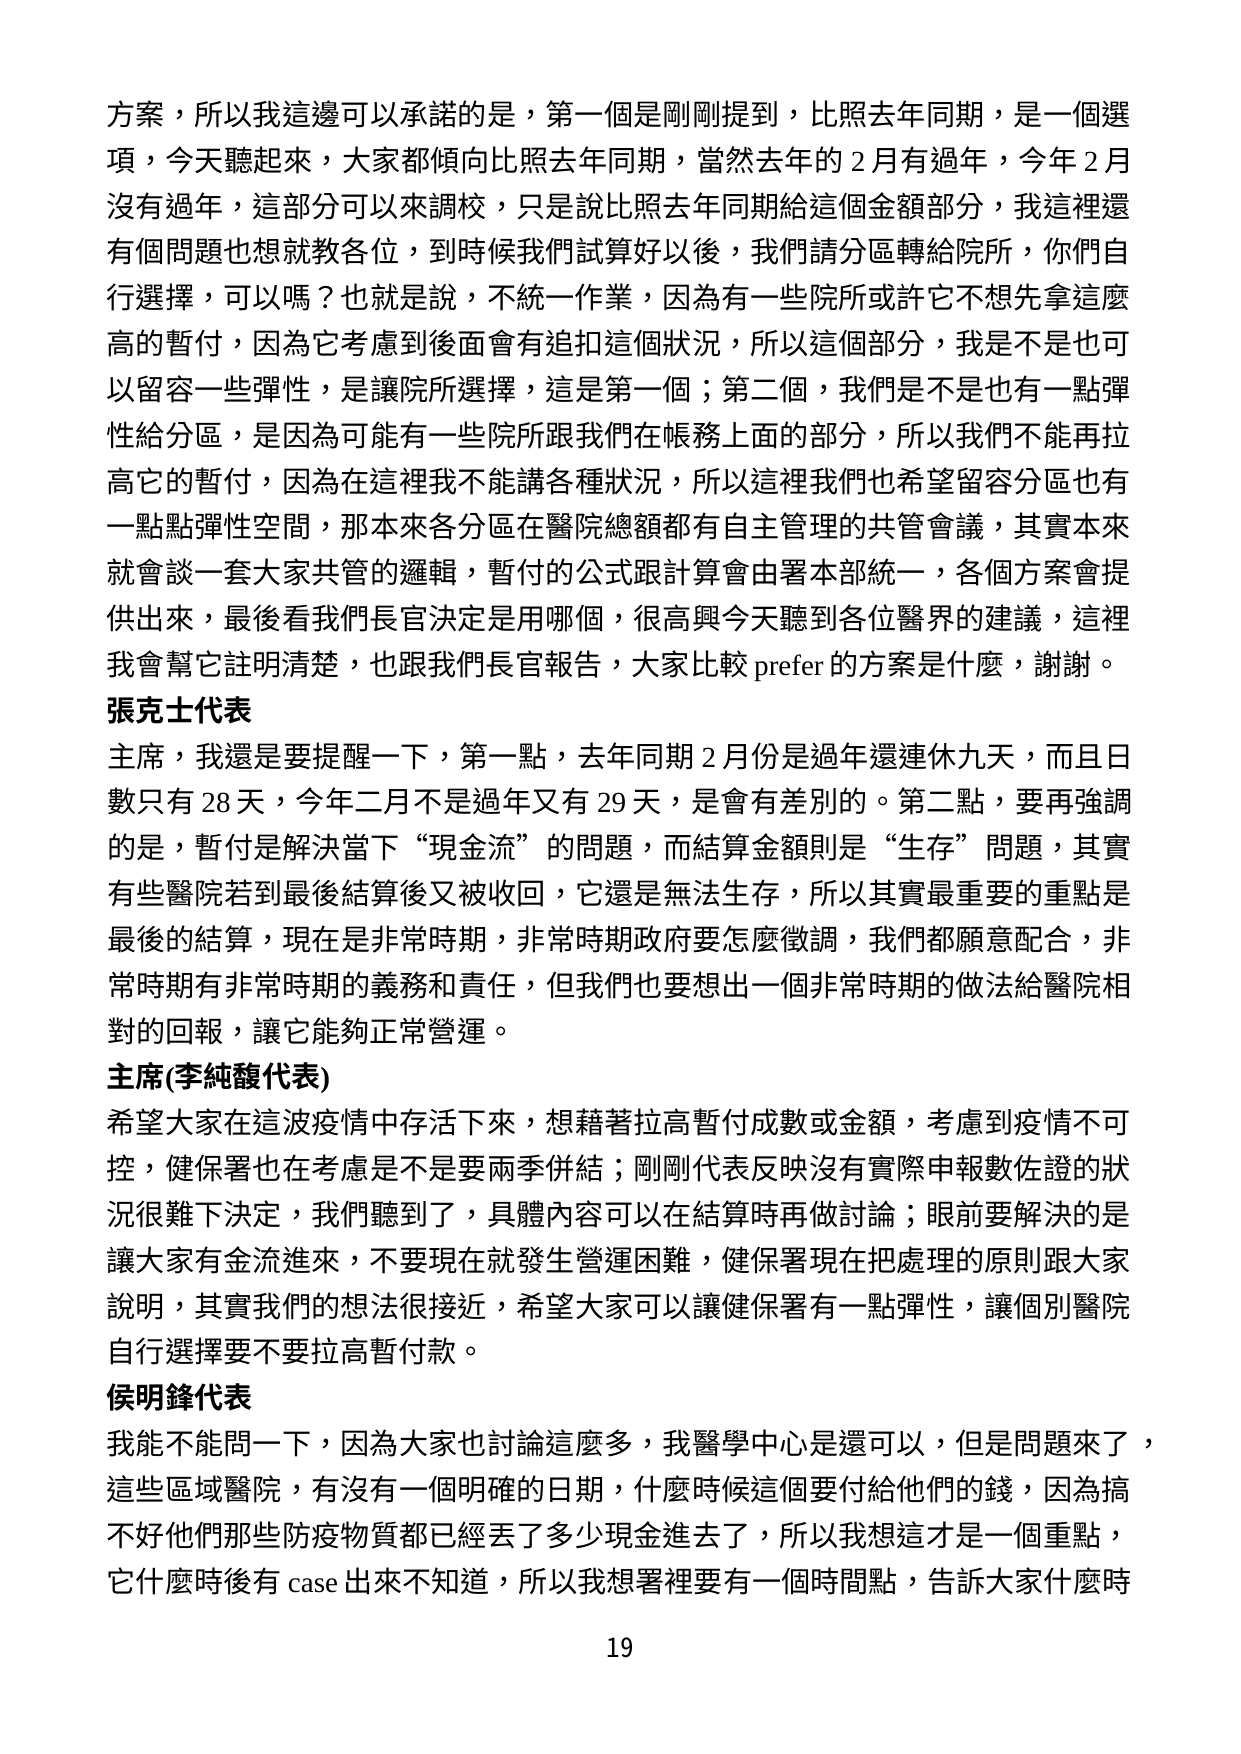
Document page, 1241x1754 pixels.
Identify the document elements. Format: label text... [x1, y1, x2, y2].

text 方案，所以我這邊可以承諾的是，第一個是剛剛提到，比照去年同期，是一個選項，今天聽起來，大家都傾向比照去年同期，當然去年的2月有過年，今年2月沒有過年，這部分可以來調校，只是說比照去年同期給這個金額部分，我這裡還有個問題也想就教各位，到時候我們試算好以後，我們請分區轉給院所，你們自行選擇，可以嗎？也就是說，不統一作業，因為有一些院所或許它不想先拿這麼高的暫付，因為它考慮到後面會有追扣這個狀況，所以這個部分，我是不是也可以留容一些彈性，是讓院所選擇，這是第一個；第二個，我們是不是也有一點彈性給分區，是因為可能有一些院所跟我們在帳務上面的部分，所以我們不能再拉高它的暫付，因為在這裡我不能講各種狀況，所以這裡我們也希望留容分區也有一點點彈性空間，那本來各分區在醫院總額都有自主管理的共管會議，其實本來就會談一套大家共管的邏輯，暫付的公式跟計算會由署本部統一，各個方案會提供出來，最後看我們長官決定是用哪個，很高興今天聽到各位醫界的建議，這裡我會幫它註明清楚，也跟我們長官報告，大家比較prefer的方案是什麼，謝謝。 [106, 89, 1134, 684]
text 希望大家在這波疫情中存活下來，想藉著拉高暫付成數或金額，考慮到疫情不可控，健保署也在考慮是不是要兩季併結；剛剛代表反映沒有實際申報數佐證的狀況很難下決定，我們聽到了，具體內容可以在結算時再做討論；眼前要解決的是讓大家有金流進來，不要現在就發生營運困難，健保署現在把處理的原則跟大家說明，其實我們的想法很接近，希望大家可以讓健保署有一點彈性，讓個別醫院自行選擇要不要拉高暫付款。 [106, 1097, 1134, 1372]
text 我能不能問一下，因為大家也討論這麼多，我醫學中心是還可以，但是問題來了，這些區域醫院，有沒有一個明確的日期，什麼時候這個要付給他們的錢，因為搞不好他們那些防疫物質都已經丟了多少現金進去了，所以我想這才是一個重點，它什麼時後有case出來不知道，所以我想署裡要有一個時間點，告訴大家什麼時後要給預付款，好不好？那這樣他們金流流動。 [106, 1418, 1134, 1601]
text 主席(李純馥代表) [106, 1051, 1134, 1097]
text 張克士代表 [106, 684, 1134, 730]
text 侯明鋒代表 [106, 1372, 1134, 1418]
text 主席，我還是要提醒一下，第一點，去年同期2月份是過年還連休九天，而且日數只有28天，今年二月不是過年又有29天，是會有差別的。第二點，要再強調的是，暫付是解決當下“現金流”的問題，而結算金額則是“生存”問題，其實有些醫院若到最後結算後又被收回，它還是無法生存，所以其實最重要的重點是最後的結算，現在是非常時期，非常時期政府要怎麼徵調，我們都願意配合，非常時期有非常時期的義務和責任，但我們也要想出一個非常時期的做法給醫院相對的回報，讓它能夠正常營運。 [107, 730, 1134, 1051]
